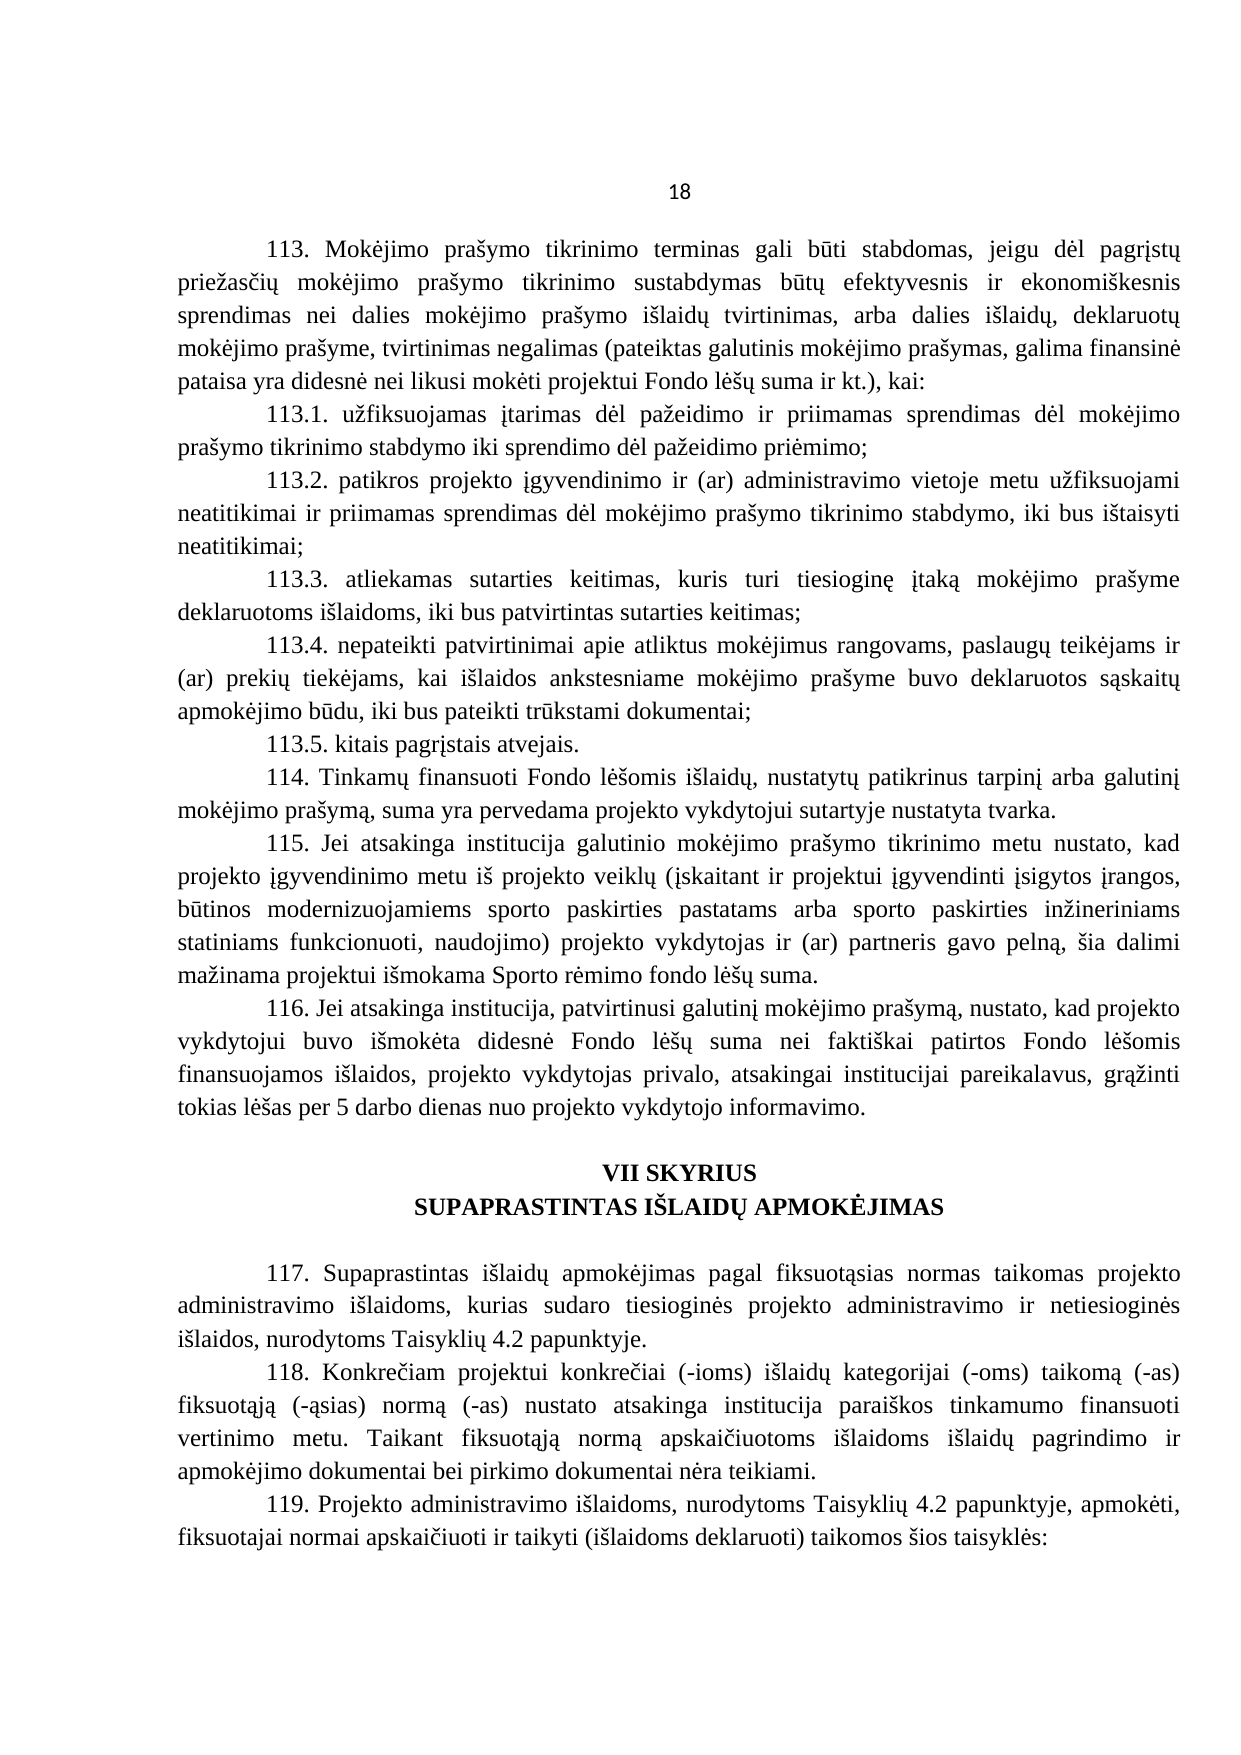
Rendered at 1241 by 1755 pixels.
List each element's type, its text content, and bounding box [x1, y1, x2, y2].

text 113.1. užfiksuojamas įtarimas dėl pažeidimo ir priimamas sprendimas dėl mokėjimo prašymo tikrinimo stabdymo iki sprendimo dėl pažeidimo priėmimo; [177, 399, 1181, 461]
text 118. Konkrečiam projektui konkrečiai (-ioms) išlaidų kategorijai (-oms) taikomą (-as) fiksuotąją (-ąsias) normą (-as) nustato atsakinga institucija paraiškos tinkamumo finansuoti vertinimo metu. Taikant fiksuotąją normą apskaičiuotoms išlaidoms išlaidų pagrindimo ir apmokėjimo dokumentai bei pirkimo dokumentai nėra teikiami. [177, 1357, 1181, 1484]
text 115. Jei atsakinga institucija galutinio mokėjimo prašymo tikrinimo metu nustato, kad projekto įgyvendinimo metu iš projekto veiklų (įskaitant ir projektui įgyvendinti įsigytos įrangos, būtinos modernizuojamiems sporto paskirties pastatams arba sporto paskirties inžineriniams statiniams funkcionuoti, naudojimo) projekto vykdytojas ir (ar) partneris gavo pelną, šia dalimi mažinama projektui išmokama Sporto rėmimo fondo lėšų suma. [177, 828, 1181, 989]
text 113.5. kitais pagrįstais atvejais. [177, 729, 1181, 758]
text 116. Jei atsakinga institucija, patvirtinusi galutinį mokėjimo prašymą, nustato, kad projekto vykdytojui buvo išmokėta didesnė Fondo lėšų suma nei faktiškai patirtos Fondo lėšomis finansuojamos išlaidos, projekto vykdytojas privalo, atsakingai institucijai pareikalavus, grąžinti tokias lėšas per 5 darbo dienas nuo projekto vykdytojo informavimo. [177, 993, 1181, 1121]
text VII SKYRIUS [177, 1158, 1181, 1187]
text 113. Mokėjimo prašymo tikrinimo terminas gali būti stabdomas, jeigu dėl pagrįstų priežasčių mokėjimo prašymo tikrinimo sustabdymas būtų efektyvesnis ir ekonomiškesnis sprendimas nei dalies mokėjimo prašymo išlaidų tvirtinimas, arba dalies išlaidų, deklaruotų mokėjimo prašyme, tvirtinimas negalimas (pateiktas galutinis mokėjimo prašymas, galima finansinė pataisa yra didesnė nei likusi mokėti projektui Fondo lėšų suma ir kt.), kai: [177, 234, 1181, 395]
text 113.2. patikros projekto įgyvendinimo ir (ar) administravimo vietoje metu užfiksuojami neatitikimai ir priimamas sprendimas dėl mokėjimo prašymo tikrinimo stabdymo, iki bus ištaisyti neatitikimai; [177, 465, 1181, 560]
text 113.4. nepateikti patvirtinimai apie atliktus mokėjimus rangovams, paslaugų teikėjams ir (ar) prekių tiekėjams, kai išlaidos ankstesniame mokėjimo prašyme buvo deklaruotos sąskaitų apmokėjimo būdu, iki bus pateikti trūkstami dokumentai; [177, 630, 1181, 725]
text 113.3. atliekamas sutarties keitimas, kuris turi tiesioginę įtaką mokėjimo prašyme deklaruotoms išlaidoms, iki bus patvirtintas sutarties keitimas; [177, 564, 1181, 626]
text 117. Supaprastintas išlaidų apmokėjimas pagal fiksuotąsias normas taikomas projekto administravimo išlaidoms, kurias sudaro tiesioginės projekto administravimo ir netiesioginės išlaidos, nurodytoms Taisyklių 4.2 papunktyje. [177, 1258, 1181, 1352]
text 119. Projekto administravimo išlaidoms, nurodytoms Taisyklių 4.2 papunktyje, apmokėti, fiksuotajai normai apskaičiuoti ir taikyti (išlaidoms deklaruoti) taikomos šios taisyklės: [177, 1489, 1181, 1551]
text 114. Tinkamų finansuoti Fondo lėšomis išlaidų, nustatytų patikrinus tarpinį arba galutinį mokėjimo prašymą, suma yra pervedama projekto vykdytojui sutartyje nustatyta tvarka. [177, 762, 1181, 824]
text SUPAPRASTINTAS IŠLAIDŲ APMOKĖJIMAS [177, 1192, 1181, 1220]
